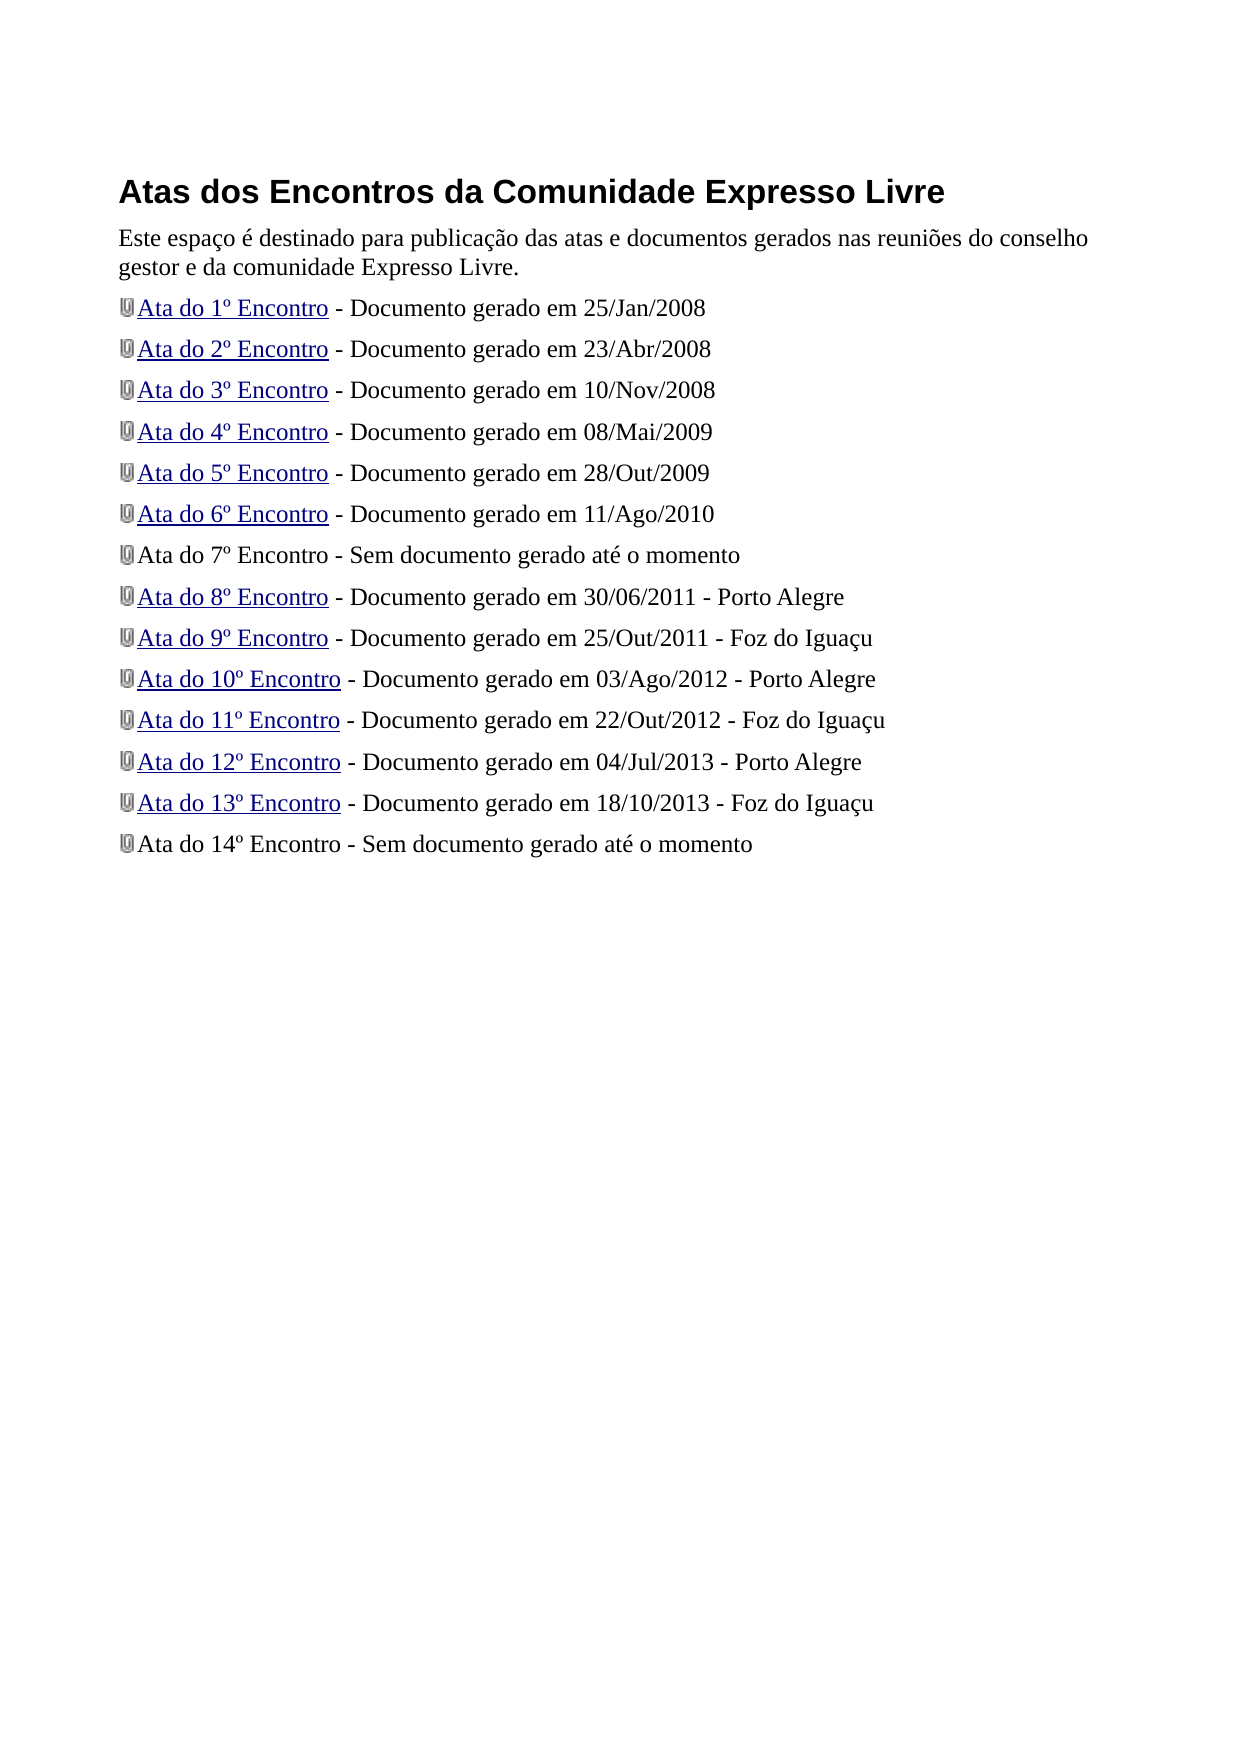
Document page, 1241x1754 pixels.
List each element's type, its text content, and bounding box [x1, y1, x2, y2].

text Ata do 5º Encontro - Documento gerado em 28/Out/2009 [118, 458, 1122, 487]
text Ata do 14º Encontro - Sem documento gerado até o momento [118, 829, 1122, 858]
text Ata do 2º Encontro - Documento gerado em 23/Abr/2008 [118, 334, 1122, 363]
text Ata do 11º Encontro - Documento gerado em 22/Out/2012 - Foz do Iguaçu [118, 706, 1122, 734]
text Ata do 3º Encontro - Documento gerado em 10/Nov/2008 [118, 376, 1122, 404]
text Ata do 9º Encontro - Documento gerado em 25/Out/2011 - Foz do Iguaçu [118, 623, 1122, 652]
text Ata do 12º Encontro - Documento gerado em 04/Jul/2013 - Porto Alegre [118, 747, 1122, 776]
text Ata do 1º Encontro - Documento gerado em 25/Jan/2008 [118, 293, 1122, 322]
text Ata do 10º Encontro - Documento gerado em 03/Ago/2012 - Porto Alegre [118, 664, 1122, 693]
text Ata do 8º Encontro - Documento gerado em 30/06/2011 - Porto Alegre [118, 582, 1122, 611]
text Este espaço é destinado para publicação das atas e documentos gerados nas reuniões do conselho gestor e da comunidade Expresso Livre. [118, 223, 1122, 281]
text Ata do 7º Encontro - Sem documento gerado até o momento [118, 541, 1122, 569]
text Ata do 4º Encontro - Documento gerado em 08/Mai/2009 [118, 417, 1122, 446]
subtitle Atas dos Encontros da Comunidade Expresso Livre [118, 172, 1122, 211]
text Ata do 13º Encontro - Documento gerado em 18/10/2013 - Foz do Iguaçu [118, 788, 1122, 817]
text Ata do 6º Encontro - Documento gerado em 11/Ago/2010 [118, 499, 1122, 528]
